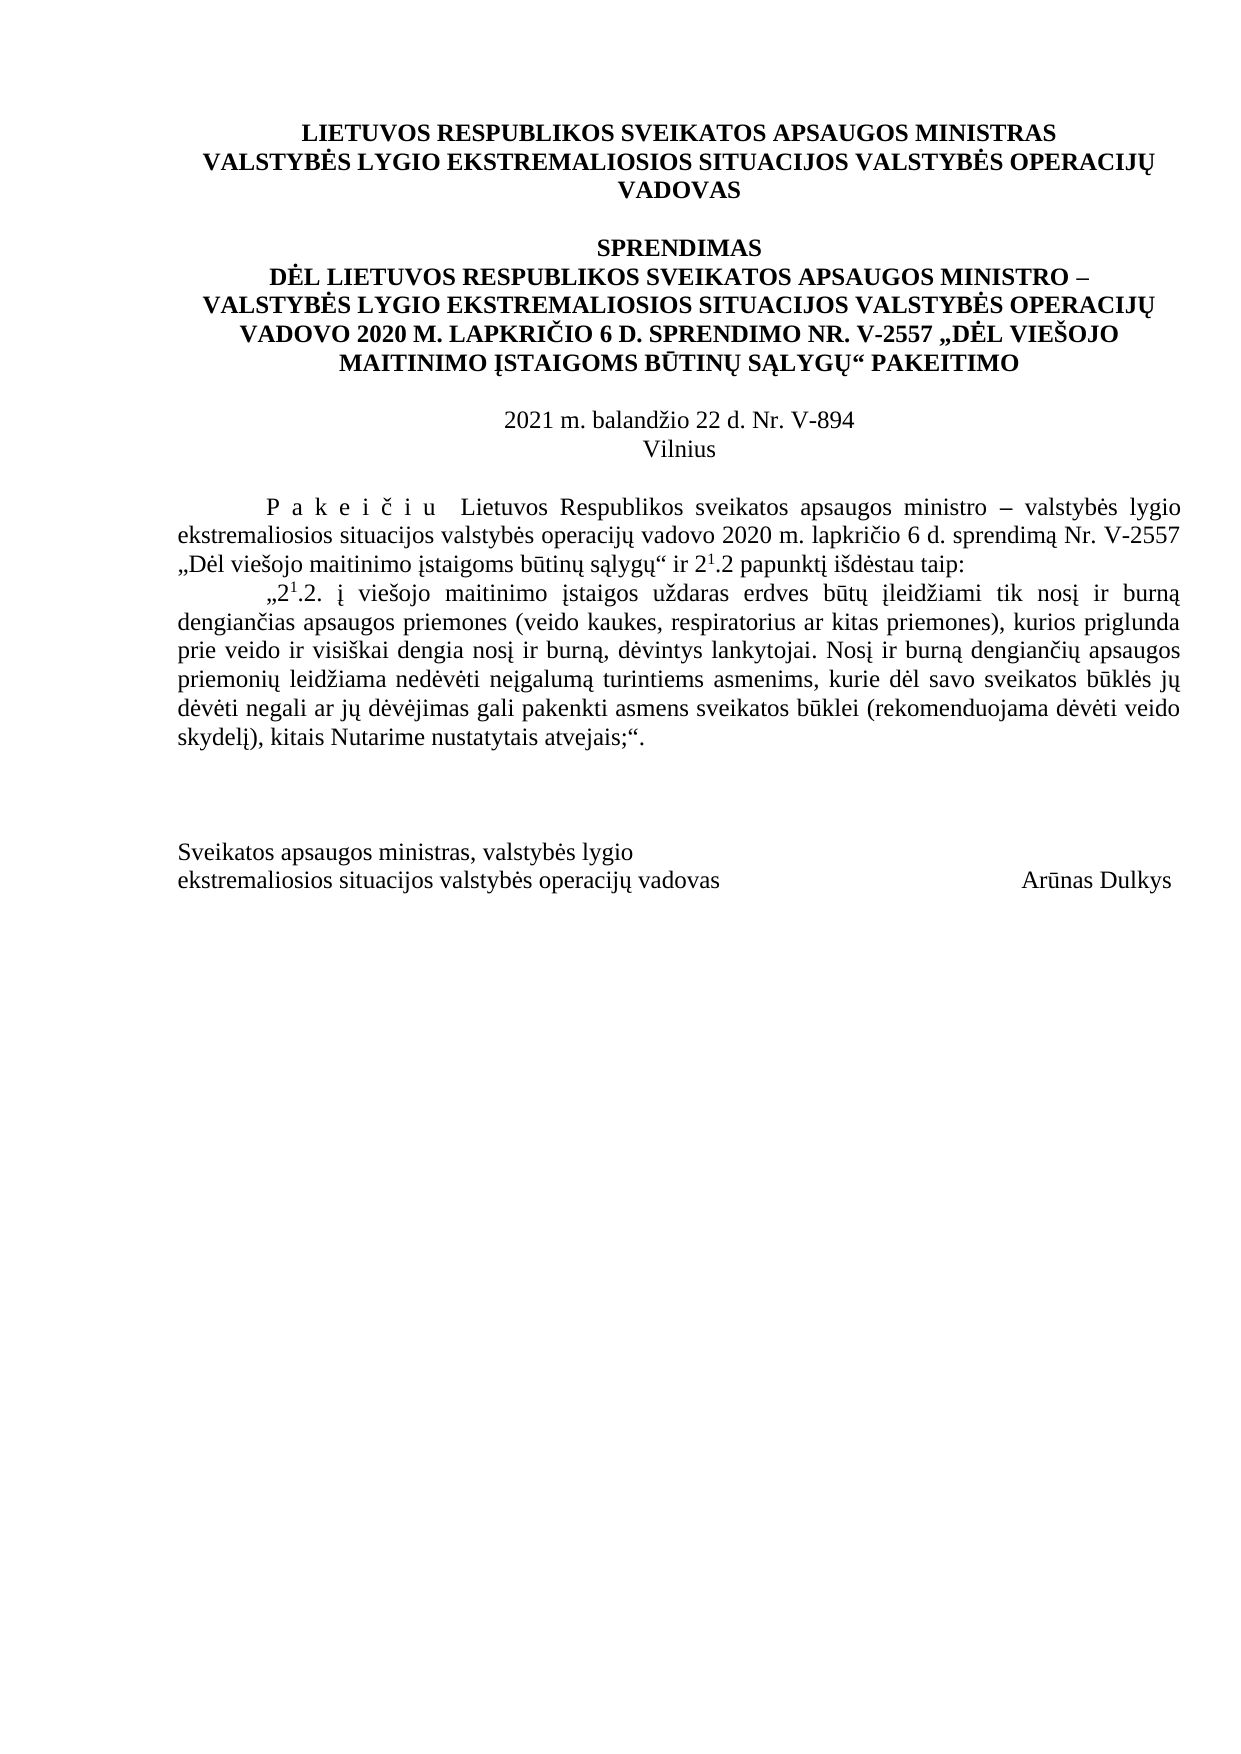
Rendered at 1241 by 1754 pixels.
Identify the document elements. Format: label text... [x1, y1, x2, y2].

text VADOVAS [177, 176, 1181, 204]
text VALSTYBĖS LYGIO EKSTREMALIOSIOS SITUACIJOS VALSTYBĖS OPERACIJŲ [177, 147, 1181, 176]
text SPRENDIMAS [177, 233, 1181, 262]
text „21.2. į viešojo maitinimo įstaigos uždaras erdves būtų įleidžiami tik nosį ir burną dengiančias apsaugos priemones (veido kaukes, respiratorius ar kitas priemones), kurios priglunda prie veido ir visiškai dengia nosį ir burną, dėvintys lankytojai. Nosį ir burną dengiančių apsaugos priemonių leidžiama nedėvėti neįgalumą turintiems asmenims, kurie dėl savo sveikatos būklės jų dėvėti negali ar jų dėvėjimas gali pakenkti asmens sveikatos būklei (rekomenduojama dėvėti veido skydelį), kitais Nutarime nustatytais atvejais;“. [177, 578, 1181, 751]
text P a k e i č i u Lietuvos Respublikos sveikatos apsaugos ministro – valstybės lygio ekstremaliosios situacijos valstybės operacijų vadovo 2020 m. lapkričio 6 d. sprendimą Nr. V-2557 „Dėl viešojo maitinimo įstaigoms būtinų sąlygų“ ir 21.2 papunktį išdėstau taip: [177, 492, 1181, 578]
text LIETUVOS RESPUBLIKOS SVEIKATOS APSAUGOS MINISTRAS [177, 118, 1181, 147]
text VALSTYBĖS LYGIO EKSTREMALIOSIOS SITUACIJOS VALSTYBĖS OPERACIJŲ [177, 291, 1181, 319]
text DĖL LIETUVOS RESPUBLIKOS SVEIKATOS APSAUGOS MINISTRO – [177, 262, 1181, 291]
text Vilnius [177, 434, 1181, 463]
text 2021 m. balandžio 22 d. Nr. V-894 [177, 406, 1181, 434]
text VADOVO 2020 M. LAPKRIČIO 6 D. SPRENDIMO NR. V-2557 „DĖL VIEŠOJO MAITINIMO ĮSTAIGOMS BŪTINŲ SĄLYGŲ“ PAKEITIMO [177, 319, 1181, 377]
text Sveikatos apsaugos ministras, valstybės lygio [177, 837, 1181, 866]
text ekstremaliosios situacijos valstybės operacijų vadovas Arūnas Dulkys [177, 866, 1181, 894]
